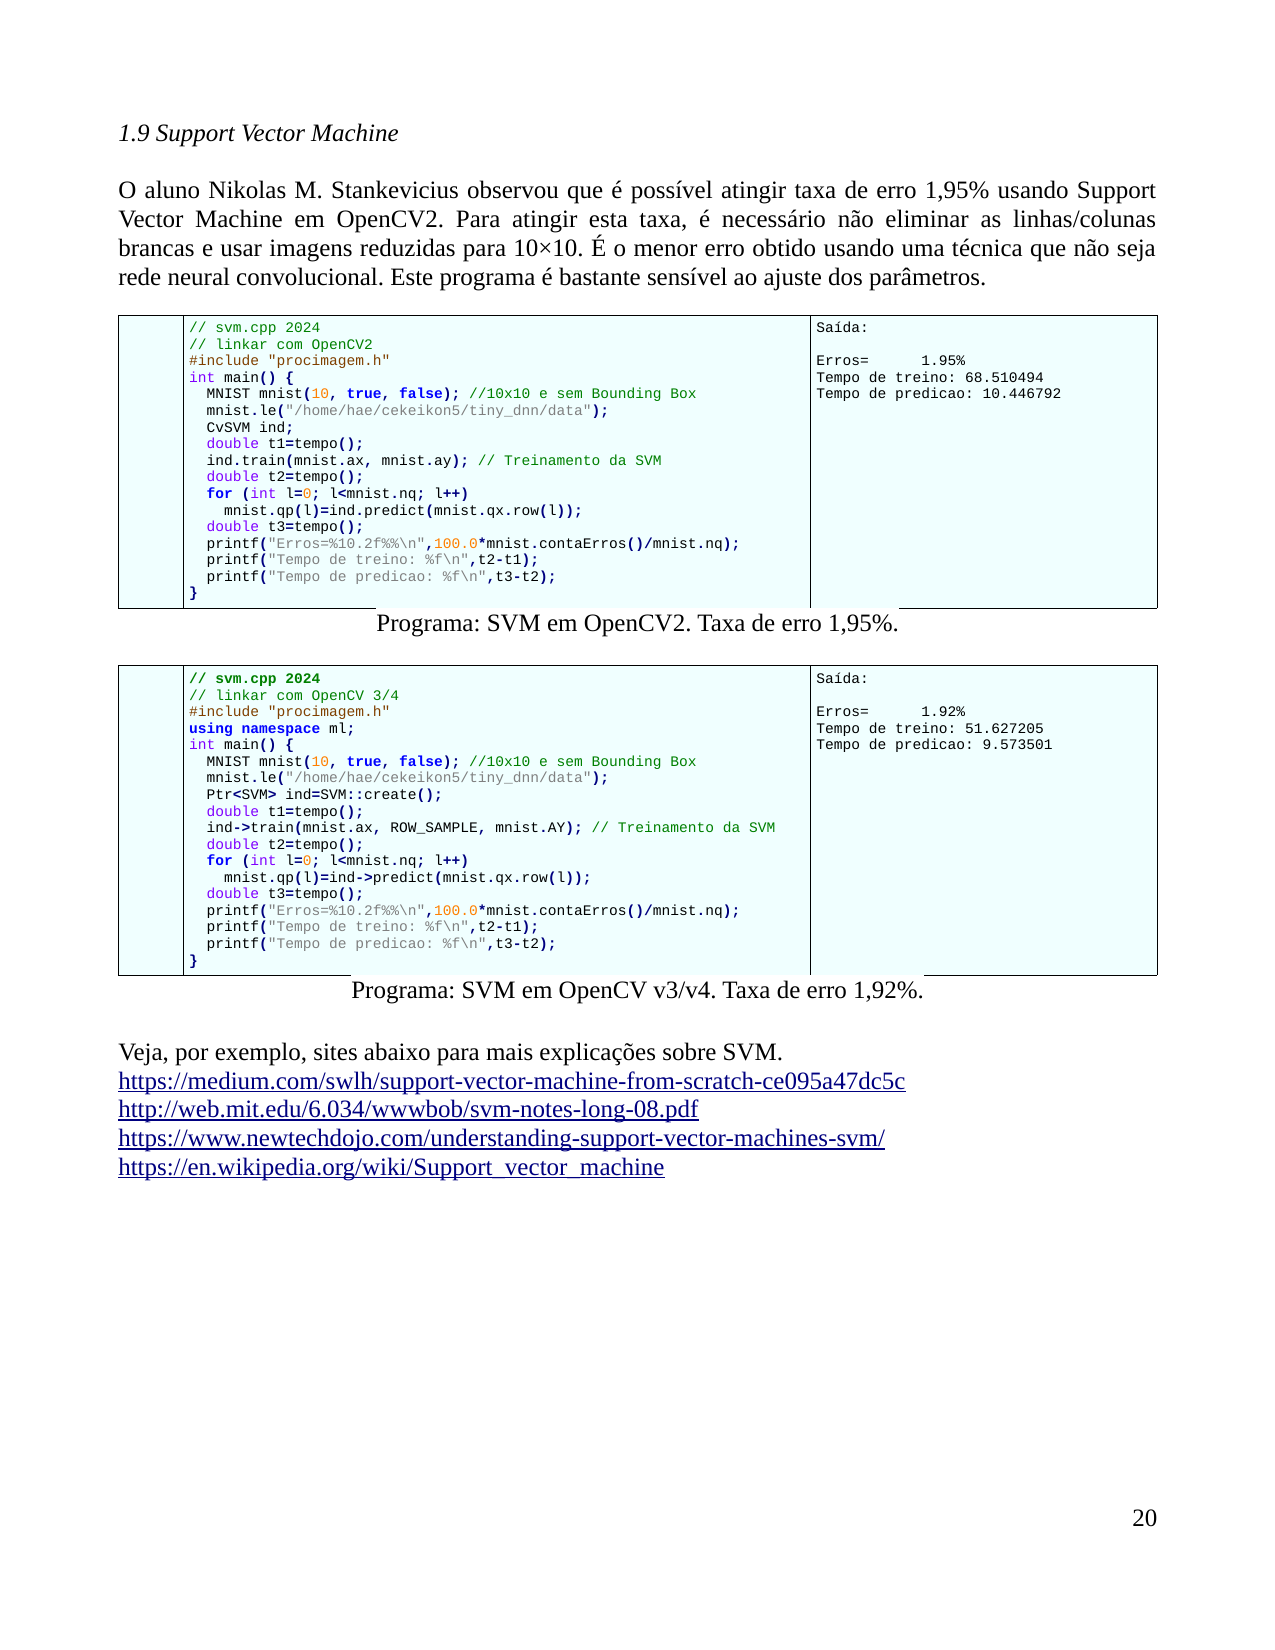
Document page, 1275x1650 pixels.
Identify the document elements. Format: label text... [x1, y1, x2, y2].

text https://en.wikipedia.org/wiki/Support_vector_machine [118, 1152, 1157, 1181]
table_header // svm.cpp 2024 // linkar com OpenCV2 #include "procimagem.h" int main() { MNIST mnist(10, true, false); //10x10 e sem Bounding Box mnist.le("/home/hae/cekeikon5/tiny_dnn/data"); CvSVM ind; double t1=tempo(); ind.train(mnist.ax, mnist.ay); // Treinamento da SVM double t2=tempo(); for (int l=0; l<mnist.nq; l++) mnist.qp(l)=ind.predict(mnist.qx.row(l)); double t3=tempo(); printf("Erros=%10.2f%%\n",100.0*mnist.contaErros()/mnist.nq); printf("Tempo de treino: %f\n",t2-t1); printf("Tempo de predicao: %f\n",t3-t2); } [184, 316, 810, 608]
table_header Saída: Erros= 1.95% Tempo de treino: 68.510494 Tempo de predicao: 10.446792 [811, 316, 1157, 608]
table_header [119, 316, 183, 608]
text https://medium.com/swlh/support-vector-machine-from-scratch-ce095a47dc5c [118, 1066, 1157, 1094]
text Programa: SVM em OpenCV v3/v4. Taxa de erro 1,92%. [118, 976, 1157, 1004]
table_header [119, 666, 183, 975]
text 1.9 Support Vector Machine [118, 118, 1157, 147]
text https://www.newtechdojo.com/understanding-support-vector-machines-svm/ [118, 1123, 1157, 1152]
text Veja, por exemplo, sites abaixo para mais explicações sobre SVM. [118, 1037, 1157, 1066]
text O aluno Nikolas M. Stankevicius observou que é possível atingir taxa de erro 1,95% usando Support Vector Machine em OpenCV2. Para atingir esta taxa, é necessário não eliminar as linhas/colunas brancas e usar imagens reduzidas para 10×10. É o menor erro obtido usando uma técnica que não seja rede neural convolucional. Este programa é bastante sensível ao ajuste dos parâmetros. [118, 176, 1157, 291]
text http://web.mit.edu/6.034/wwwbob/svm-notes-long-08.pdf [118, 1094, 1157, 1123]
table_header // svm.cpp 2024 // linkar com OpenCV 3/4 #include "procimagem.h" using namespace ml; int main() { MNIST mnist(10, true, false); //10x10 e sem Bounding Box mnist.le("/home/hae/cekeikon5/tiny_dnn/data"); Ptr<SVM> ind=SVM::create(); double t1=tempo(); ind->train(mnist.ax, ROW_SAMPLE, mnist.AY); // Treinamento da SVM double t2=tempo(); for (int l=0; l<mnist.nq; l++) mnist.qp(l)=ind->predict(mnist.qx.row(l)); double t3=tempo(); printf("Erros=%10.2f%%\n",100.0*mnist.contaErros()/mnist.nq); printf("Tempo de treino: %f\n",t2-t1); printf("Tempo de predicao: %f\n",t3-t2); } [184, 666, 810, 975]
table_header Saída: Erros= 1.92% Tempo de treino: 51.627205 Tempo de predicao: 9.573501 [811, 666, 1157, 975]
text Programa: SVM em OpenCV2. Taxa de erro 1,95%. [118, 609, 1157, 637]
